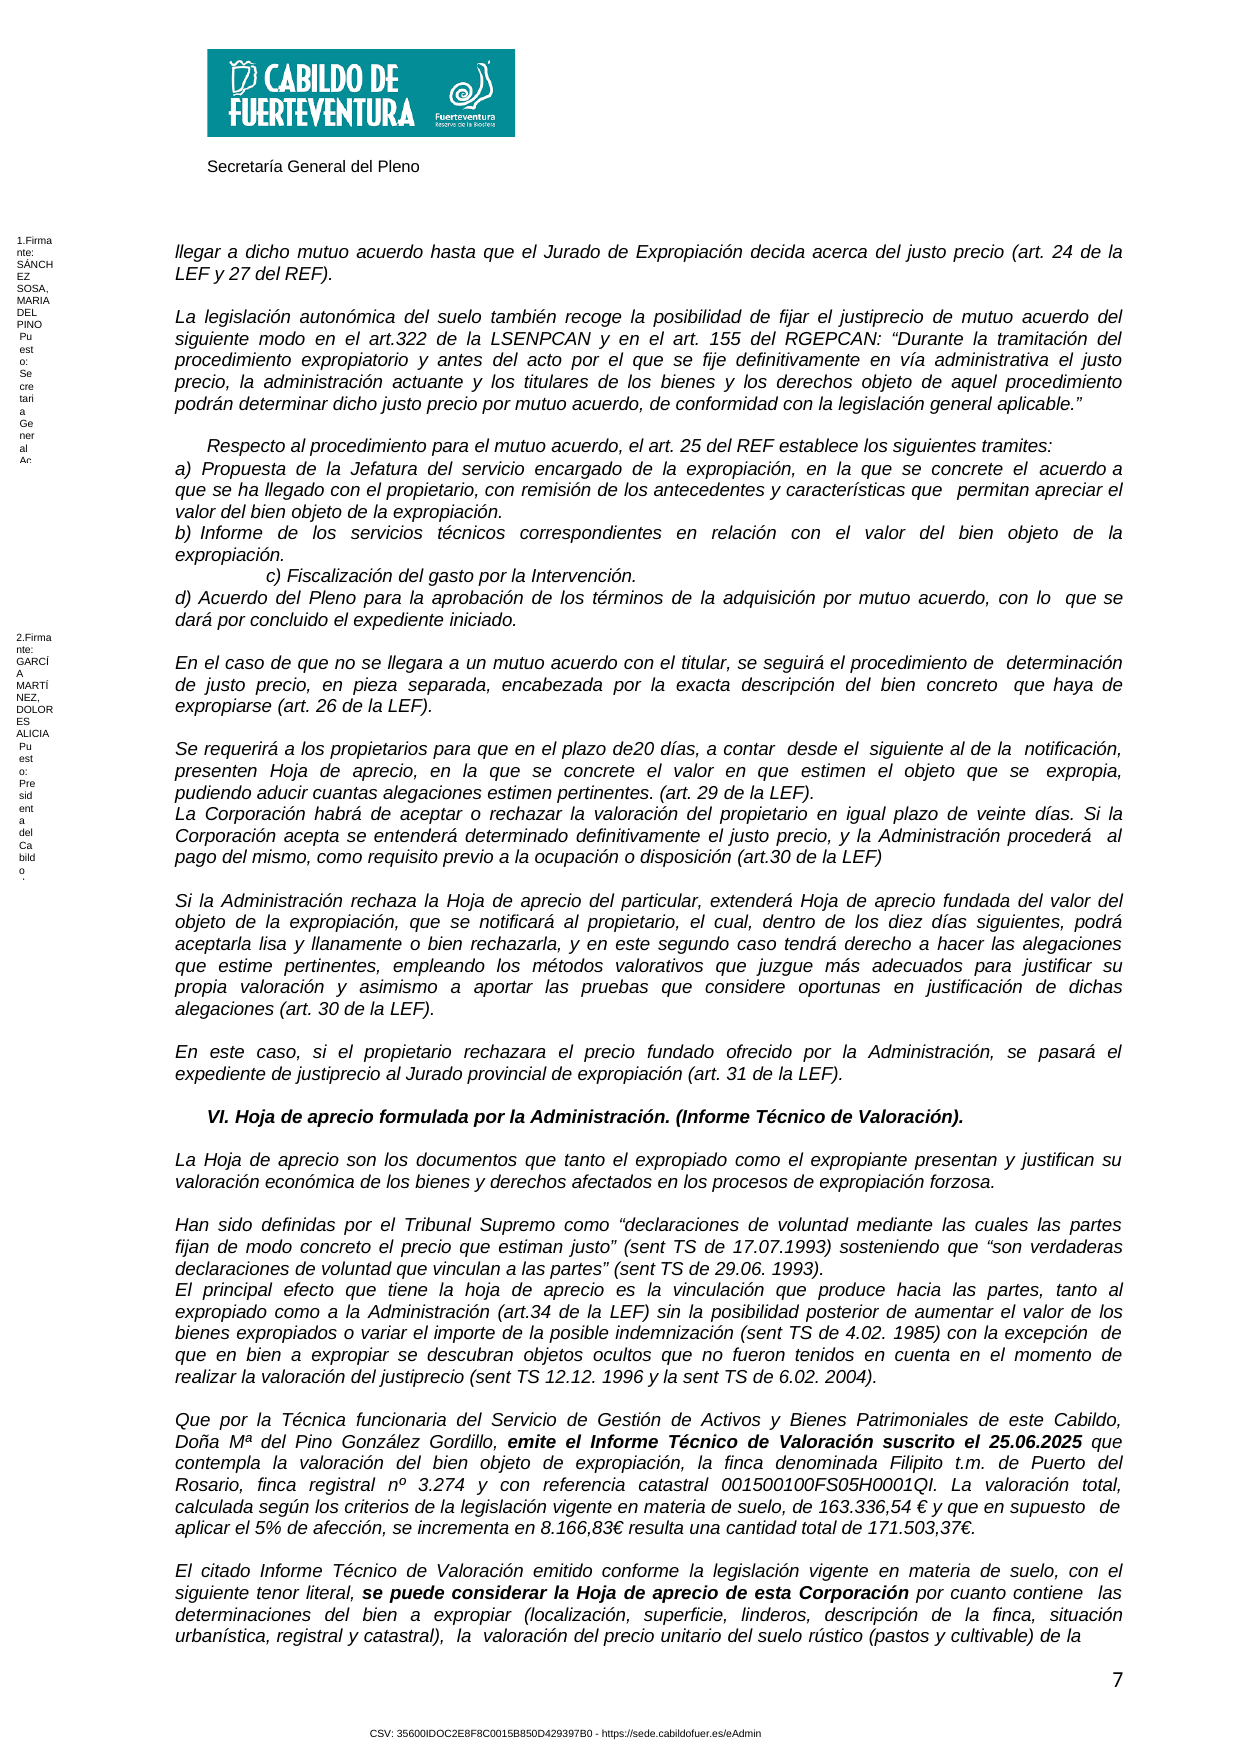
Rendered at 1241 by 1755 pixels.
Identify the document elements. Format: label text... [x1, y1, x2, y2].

text Que por la Técnica funcionaria del Servicio de Gestión de Activos y Bienes Patrimoniales de este Cabildo, Doña Mª del Pino González Gordillo, emite el Informe Técnico de Valoración suscrito el 25.06.2025 que contempla la valoración del bien objeto de expropiación, la finca denominada Filipito t.m. de Puerto del Rosario, finca registral nº 3.274 y con referencia catastral 001500100FS05H0001QI. La valoración total, calculada según los criterios de la legislación vigente en materia de suelo, de 163.336,54 € y que en supuesto de aplicar el 5% de afección, se incrementa en 8.166,83€ resulta una cantidad total de 171.503,37€. [175, 1409, 1123, 1539]
text La legislación autonómica del suelo también recoge la posibilidad de fijar el justiprecio de mutuo acuerdo del siguiente modo en el art.322 de la LSENPCAN y en el art. 155 del RGEPCAN: “Durante la tramitación del procedimiento expropiatorio y antes del acto por el que se fije definitivamente en vía administrativa el justo precio, la administración actuante y los titulares de los bienes y los derechos objeto de aquel procedimiento podrán determinar dicho justo precio por mutuo acuerdo, de conformidad con la legislación general aplicable.” [175, 306, 1123, 414]
text En el caso de que no se llegara a un mutuo acuerdo con el titular, se seguirá el procedimiento de determinación de justo precio, en pieza separada, encabezada por la exacta descripción del bien concreto que haya de expropiarse (art. 26 de la LEF). [175, 652, 1123, 717]
list Acuerdo del Pleno para la aprobación de los términos de la adquisición por mutuo acuerdo, con lo que se dará por concluido el expediente iniciado. [175, 587, 1123, 630]
text El principal efecto que tiene la hoja de aprecio es la vinculación que produce hacia las partes, tanto al expropiado como a la Administración (art.34 de la LEF) sin la posibilidad posterior de aumentar el valor de los bienes expropiados o variar el importe de la posible indemnización (sent TS de 4.02. 1985) con la excepción de que en bien a expropiar se descubran objetos ocultos que no fueron tenidos en cuenta en el momento de realizar la valoración del justiprecio (sent TS 12.12. 1996 y la sent TS de 6.02. 2004). [175, 1279, 1123, 1387]
list Propuesta de la Jefatura del servicio encargado de la expropiación, en la que se concrete el acuerdo a que se ha llegado con el propietario, con remisión de los antecedentes y características que permitan apreciar el valor del bien objeto de la expropiación. [175, 457, 1123, 522]
text llegar a dicho mutuo acuerdo hasta que el Jurado de Expropiación decida acerca del justo precio (art. 24 de la LEF y 27 del REF). [175, 241, 1123, 284]
text En este caso, si el propietario rechazara el precio fundado ofrecido por la Administración, se pasará el expediente de justiprecio al Jurado provincial de expropiación (art. 31 de la LEF). [175, 1041, 1123, 1084]
text 2.Firmante: GARCÍA MARTÍNEZ, DOLORES ALICIA [16, 632, 53, 740]
list Hoja de aprecio formulada por la Administración. (Informe Técnico de Valoración). [207, 1106, 1241, 1127]
text La Hoja de aprecio son los documentos que tanto el expropiado como el expropiante presentan y justifican su valoración económica de los bienes y derechos afectados en los procesos de expropiación forzosa. [175, 1149, 1123, 1192]
text El citado Informe Técnico de Valoración emitido conforme la legislación vigente en materia de suelo, con el siguiente tenor literal, se puede considerar la Hoja de aprecio de esta Corporación por cuanto contiene las determinaciones del bien a expropiar (localización, superficie, linderos, descripción de la finca, situación urbanística, registral y catastral), la valoración del precio unitario del suelo rústico (pastos y cultivable) de la [175, 1560, 1123, 1647]
text Si la Administración rechaza la Hoja de aprecio del particular, extenderá Hoja de aprecio fundada del valor del objeto de la expropiación, que se notificará al propietario, el cual, dentro de los diez días siguientes, podrá aceptarla lisa y llanamente o bien rechazarla, y en este segundo caso tendrá derecho a hacer las alegaciones que estime pertinentes, empleando los métodos valorativos que juzgue más adecuados para justificar su propia valoración y asimismo a aportar las pruebas que considere oportunas en justificación de dichas alegaciones (art. 30 de la LEF). [175, 889, 1123, 1019]
list Informe de los servicios técnicos correspondientes en relación con el valor del bien objeto de la expropiación. [175, 522, 1123, 565]
list Fiscalización del gasto por la Intervención. [266, 565, 1241, 587]
text Se requerirá a los propietarios para que en el plazo de20 días, a contar desde el siguiente al de la notificación, presenten Hoja de aprecio, en la que se concrete el valor en que estimen el objeto que se expropia, pudiendo aducir cuantas alegaciones estimen pertinentes. (art. 29 de la LEF). [175, 738, 1123, 803]
text La Corporación habrá de aceptar o rechazar la valoración del propietario en igual plazo de veinte días. Si la Corporación acepta se entenderá determinado definitivamente el justo precio, y la Administración procederá al pago del mismo, como requisito previo a la ocupación o disposición (art.30 de la LEF) [175, 803, 1123, 868]
subtitle 7 [175, 1665, 1123, 1693]
text 1.Firmante: SÁNCHEZ SOSA,MARIA DEL PINO [17, 234, 54, 330]
text Puesto: Presidenta del Cabildo de Fuerteventura Fecha Firma: 22/08/2025 11:50:06 [19, 740, 36, 879]
text Han sido definidas por el Tribunal Supremo como “declaraciones de voluntad mediante las cuales las partes fijan de modo concreto el precio que estiman justo” (sent TS de 17.07.1993) sosteniendo que “son verdaderas declaraciones de voluntad que vinculan a las partes” (sent TS de 29.06. 1993). [175, 1214, 1123, 1279]
text Puesto: Secretaria General Acctal. del Pleno Fecha Firma: 22/08/2025 09:28:22 [19, 331, 37, 463]
text Respecto al procedimiento para el mutuo acuerdo, el art. 25 del REF establece los siguientes tramites: [207, 436, 1241, 457]
